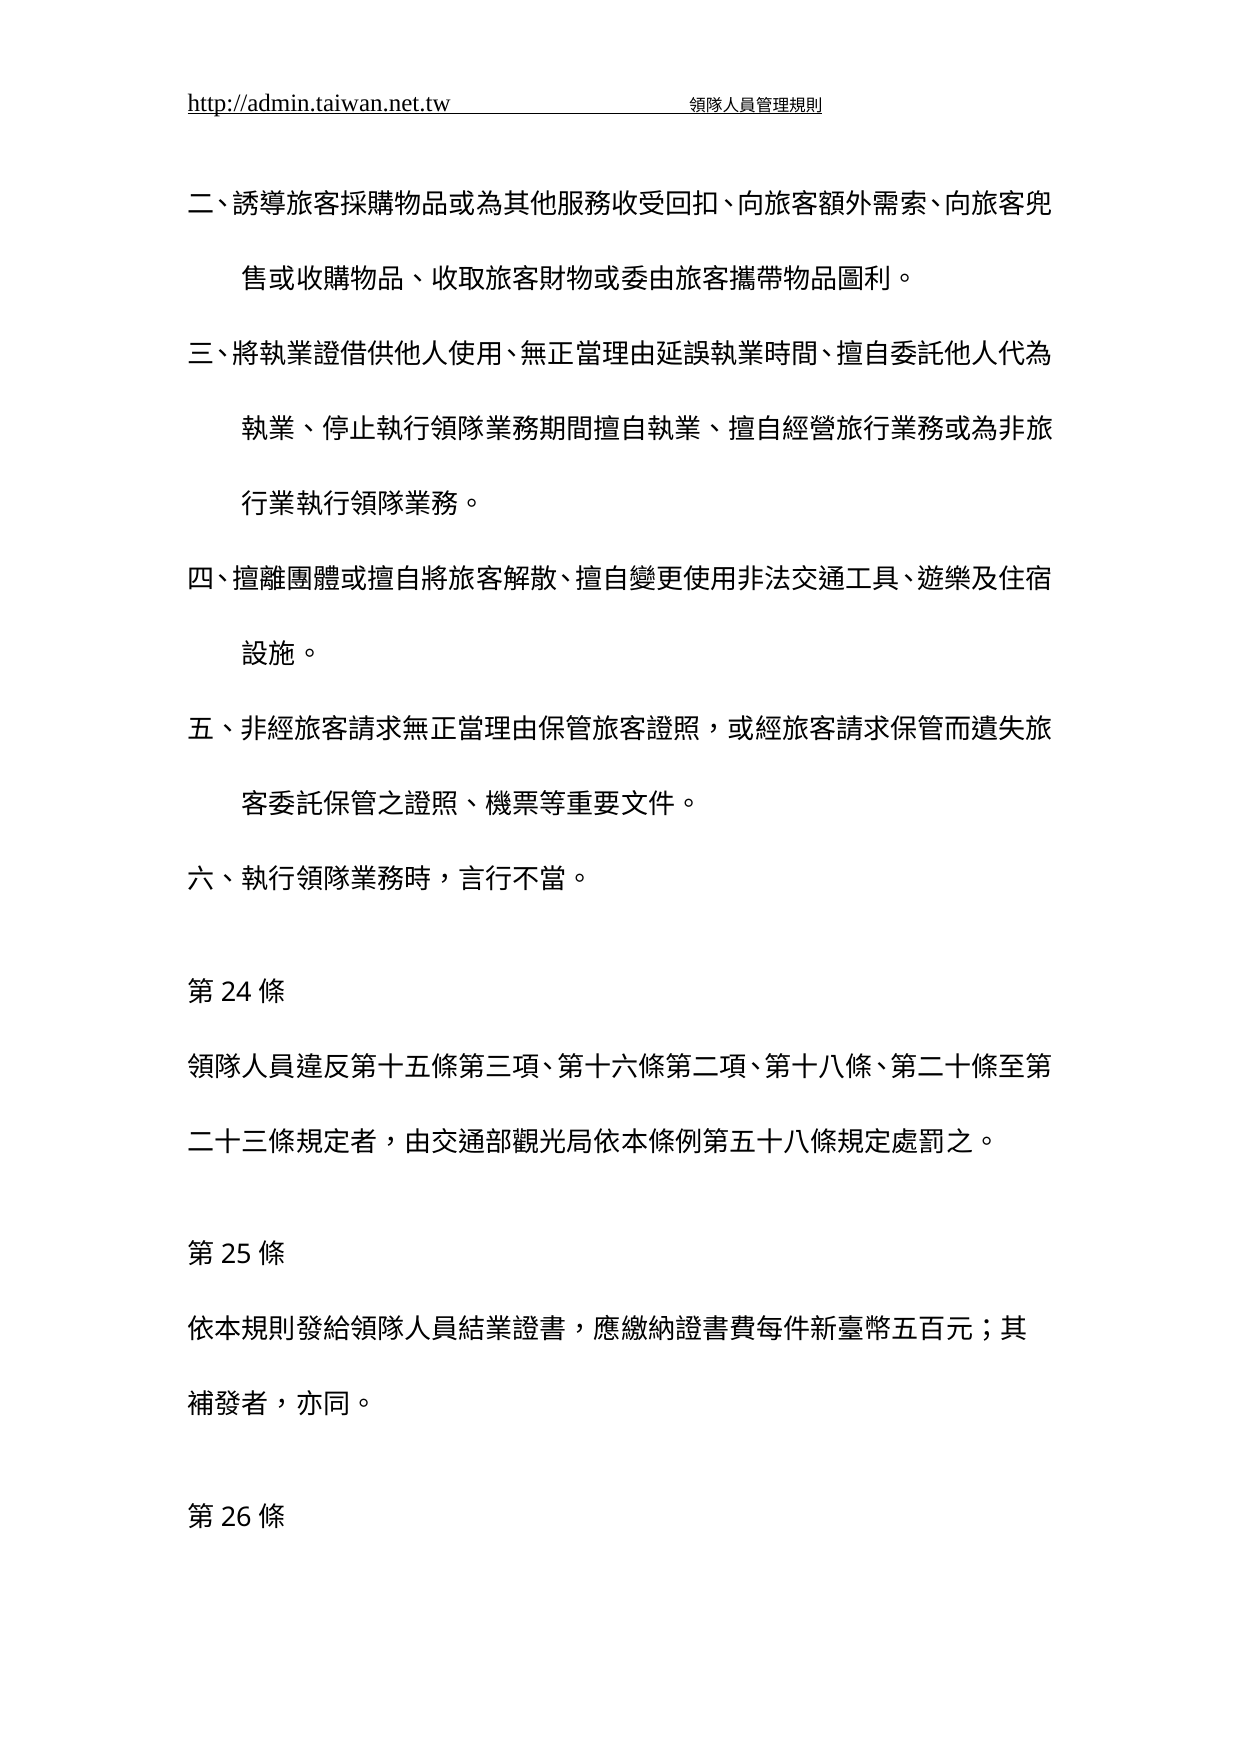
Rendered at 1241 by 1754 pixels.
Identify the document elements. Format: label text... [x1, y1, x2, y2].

text 第 26 條 [187, 1477, 1053, 1552]
text 二、誘導旅客採購物品或為其他服務收受回扣、向旅客額外需索、向旅客兜售或收購物品、收取旅客財物或委由旅客攜帶物品圖利。 [187, 164, 1053, 314]
text 四、擅離團體或擅自將旅客解散、擅自變更使用非法交通工具、遊樂及住宿設施。 [187, 539, 1053, 689]
text 三、將執業證借供他人使用、無正當理由延誤執業時間、擅自委託他人代為執業、停止執行領隊業務期間擅自執業、擅自經營旅行業務或為非旅行業執行領隊業務。 [187, 314, 1053, 539]
text 依本規則發給領隊人員結業證書，應繳納證書費每件新臺幣五百元；其補發者，亦同。 [187, 1289, 1053, 1439]
text 第 25 條 [187, 1214, 1053, 1289]
text 六、執行領隊業務時，言行不當。 [187, 839, 1053, 914]
text 領隊人員違反第十五條第三項、第十六條第二項、第十八條、第二十條至第二十三條規定者，由交通部觀光局依本條例第五十八條規定處罰之。 [187, 1027, 1053, 1177]
text 五、非經旅客請求無正當理由保管旅客證照，或經旅客請求保管而遺失旅客委託保管之證照、機票等重要文件。 [187, 689, 1053, 839]
text 第 24 條 [187, 952, 1053, 1027]
